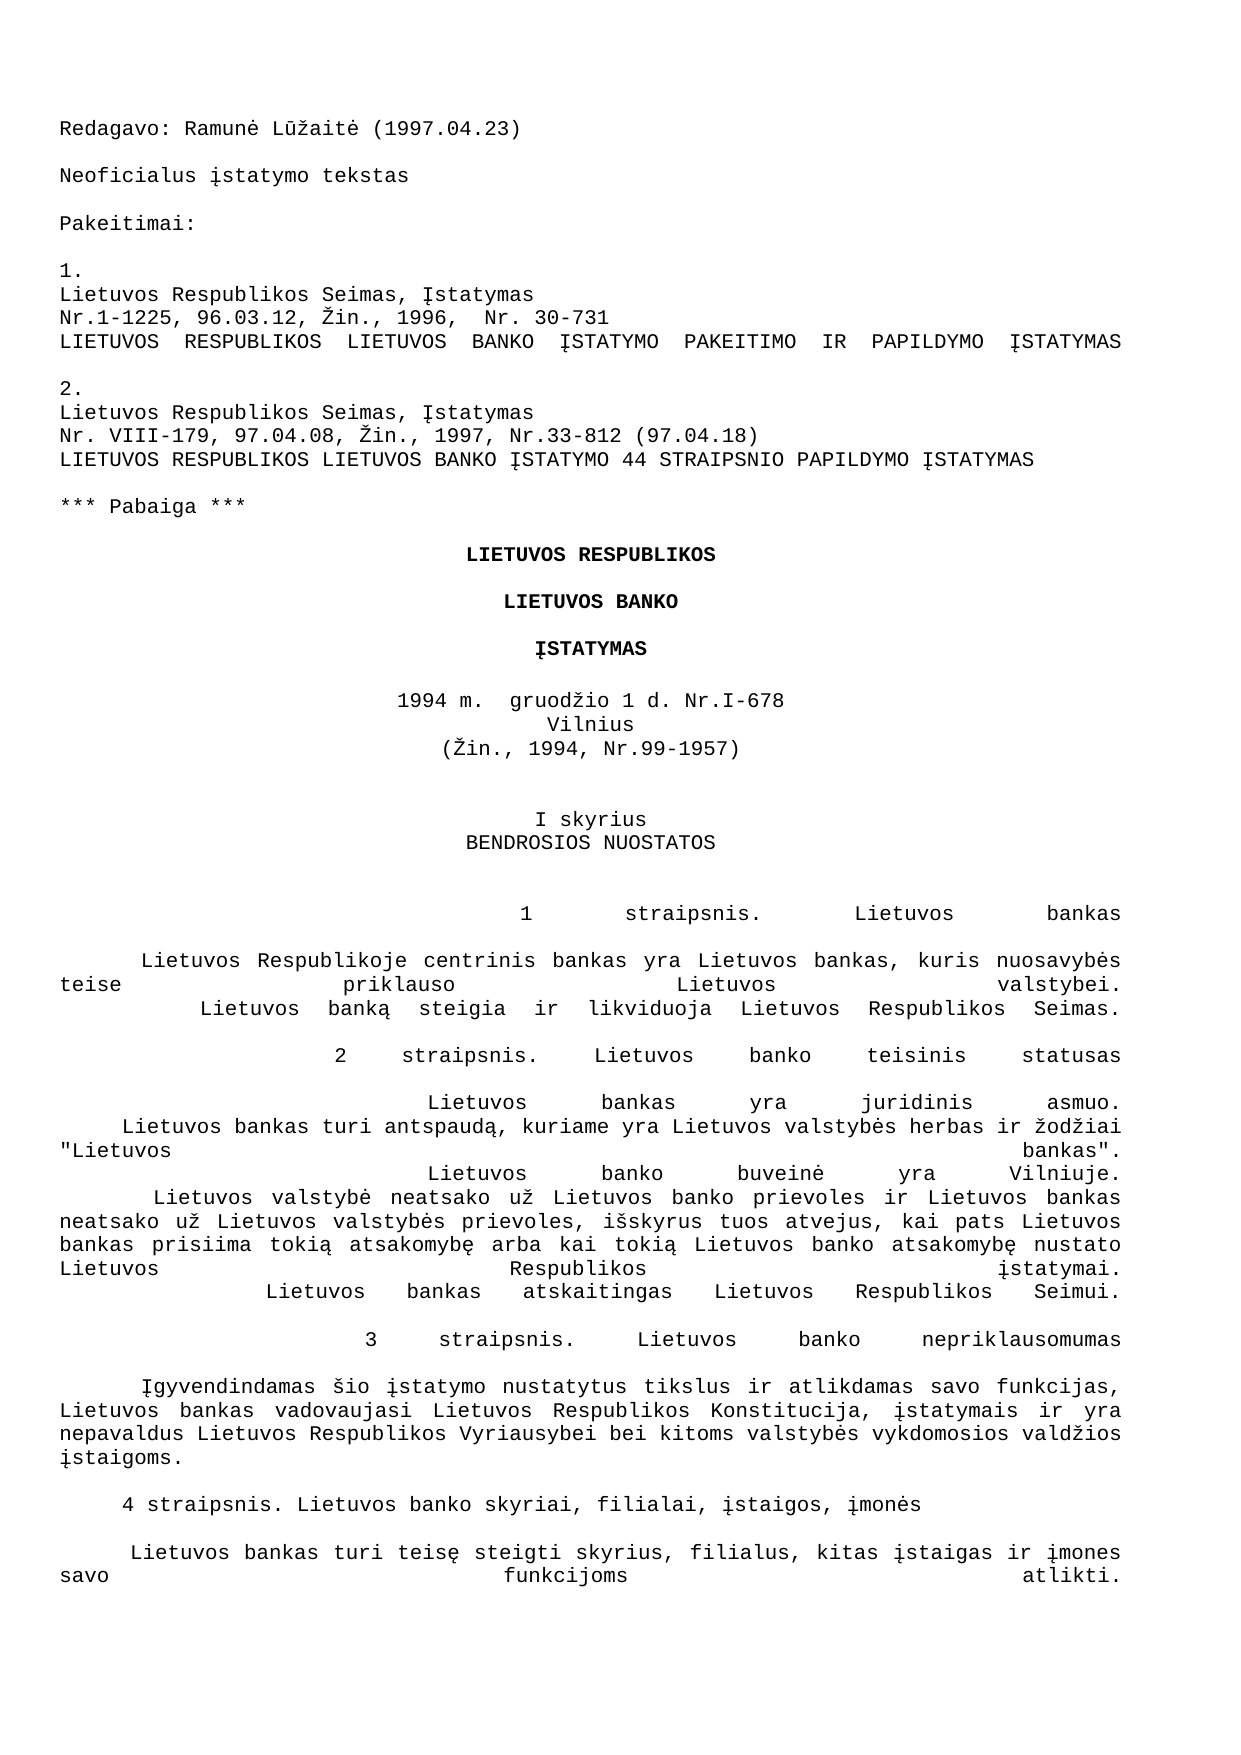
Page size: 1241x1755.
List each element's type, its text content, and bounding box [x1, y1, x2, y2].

text Lietuvos Respublikos Seimas, Įstatymas [59, 402, 1122, 426]
text *** Pabaiga *** [59, 496, 1122, 520]
text Lietuvos Respublikos Seimas, Įstatymas [59, 284, 1122, 307]
text LIETUVOS RESPUBLIKOS LIETUVOS BANKO ĮSTATYMO PAKEITIMO IR PAPILDYMO ĮSTATYMAS [59, 331, 1122, 378]
text 2. [59, 378, 1122, 402]
text 1. [59, 260, 1122, 284]
text Nr. VIII-179, 97.04.08, Žin., 1997, Nr.33-812 (97.04.18) [59, 426, 1122, 449]
text Redagavo: Ramunė Lūžaitė (1997.04.23) [59, 118, 1122, 142]
text Pakeitimai: [59, 213, 1122, 260]
text 1 straipsnis. Lietuvos bankas Lietuvos Respublikoje centrinis bankas yra Lietuvos bankas, kuris nuosavybės teise priklauso Lietuvos valstybei. Lietuvos banką steigia ir likviduoja Lietuvos Respublikos Seimas. 2 straipsnis. Lietuvos banko teisinis statusas Lietuvos bankas yra juridinis asmuo. Lietuvos bankas turi antspaudą, kuriame yra Lietuvos valstybės herbas ir žodžiai "Lietuvos bankas". Lietuvos banko buveinė yra Vilniuje. Lietuvos valstybė neatsako už Lietuvos banko prievoles ir Lietuvos bankas neatsako už Lietuvos valstybės prievoles, išskyrus tuos atvejus, kai pats Lietuvos bankas prisiima tokią atsakomybę arba kai tokią Lietuvos banko atsakomybę nustato Lietuvos Respublikos įstatymai. Lietuvos bankas atskaitingas Lietuvos Respublikos Seimui. 3 straipsnis. Lietuvos banko nepriklausomumas Įgyvendindamas šio įstatymo nustatytus tikslus ir atlikdamas savo funkcijas, Lietuvos bankas vadovaujasi Lietuvos Respublikos Konstitucija, įstatymais ir yra nepavaldus Lietuvos Respublikos Vyriausybei bei kitoms valstybės vykdomosios valdžios įstaigoms. 4 straipsnis. Lietuvos banko skyriai, filialai, įstaigos, įmonės [59, 879, 1122, 1518]
text LIETUVOS BANKO [59, 591, 1122, 638]
text ĮSTATYMAS [59, 638, 1122, 690]
text 1994 m. gruodžio 1 d. Nr.I-678 Vilnius (Žin., 1994, Nr.99-1957) [59, 690, 1122, 761]
text Neoficialus įstatymo tekstas [59, 165, 1122, 189]
text LIETUVOS RESPUBLIKOS [59, 544, 1122, 591]
text I skyrius BENDROSIOS NUOSTATOS [59, 809, 1122, 879]
text Nr.1-1225, 96.03.12, Žin., 1996, Nr. 30-731 [59, 307, 1122, 331]
text LIETUVOS RESPUBLIKOS LIETUVOS BANKO ĮSTATYMO 44 STRAIPSNIO PAPILDYMO ĮSTATYMAS [59, 449, 1122, 473]
text Lietuvos bankas turi teisę steigti skyrius, filialus, kitas įstaigas ir įmones savo funkcijoms atlikti. [59, 1542, 1122, 1613]
